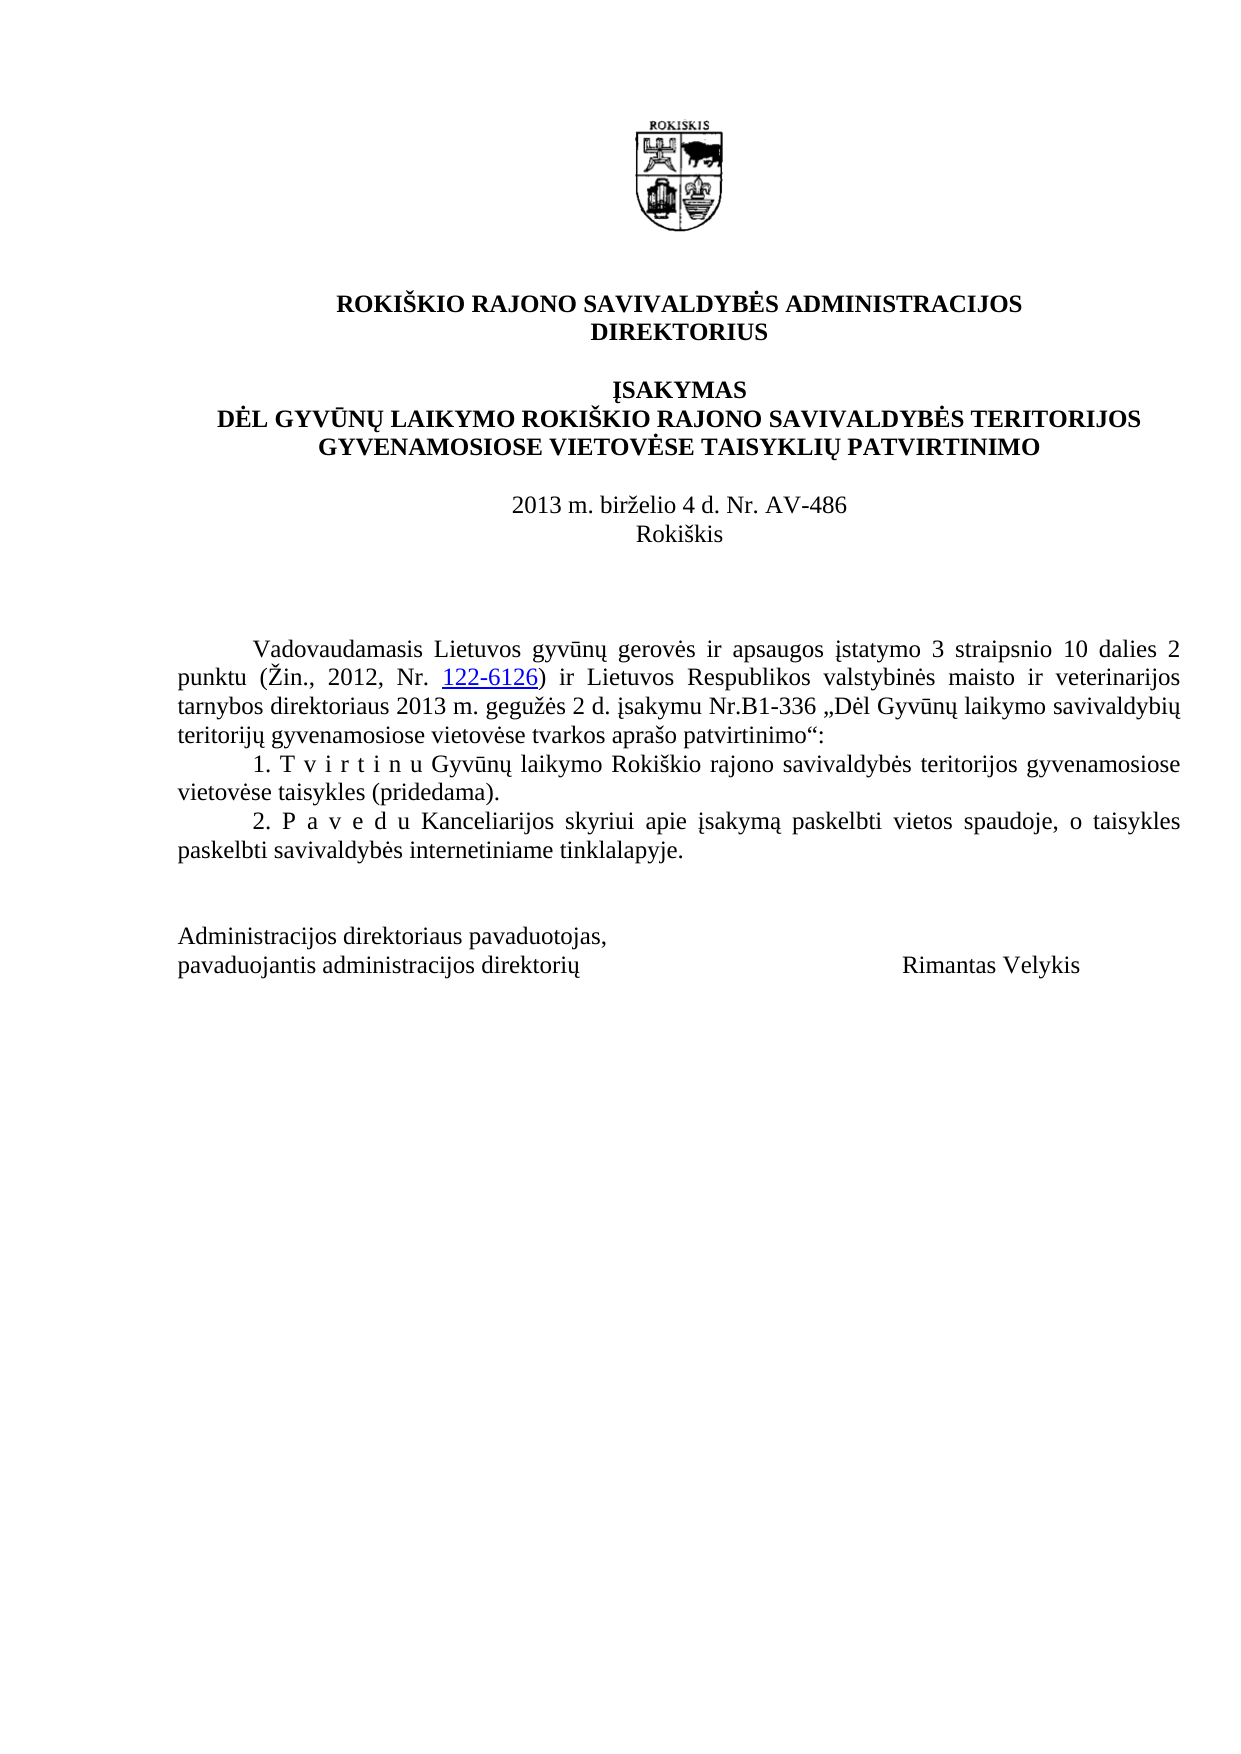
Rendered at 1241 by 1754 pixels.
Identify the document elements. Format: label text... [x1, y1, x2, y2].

text Vadovaudamasis Lietuvos gyvūnų gerovės ir apsaugos įstatymo 3 straipsnio 10 dalies 2 punktu (Žin., 2012, Nr. 122-6126) ir Lietuvos Respublikos valstybinės maisto ir veterinarijos tarnybos direktoriaus 2013 m. gegužės 2 d. įsakymu Nr.B1-336 „Dėl Gyvūnų laikymo savivaldybių teritorijų gyvenamosiose vietovėse tvarkos aprašo patvirtinimo“: [177, 634, 1181, 749]
text Rokiškis [177, 519, 1181, 547]
text Administracijos direktoriaus pavaduotojas, [177, 921, 1181, 950]
text DĖL GYVŪNŲ LAIKYMO ROKIŠKIO RAJONO SAVIVALDYBĖS TERITORIJOS GYVENAMOSIOSE VIETOVĖSE TAISYKLIŲ PATVIRTINIMO [177, 404, 1181, 461]
text 1. T v i r t i n u Gyvūnų laikymo Rokiškio rajono savivaldybės teritorijos gyvenamosiose vietovėse taisykles (pridedama). [177, 749, 1181, 806]
text 2. P a v e d u Kanceliarijos skyriui apie įsakymą paskelbti vietos spaudoje, o taisykles paskelbti savivaldybės internetiniame tinklalapyje. [177, 806, 1181, 864]
text 2013 m. birželio 4 d. Nr. AV-486 [177, 490, 1181, 519]
text ROKIŠKIO RAJONO SAVIVALDYBĖS ADMINISTRACIJOS [177, 289, 1181, 317]
text pavaduojantis administracijos direktorių Rimantas Velykis [177, 950, 1181, 979]
text DIREKTORIUS [177, 317, 1181, 346]
text ĮSAKYMAS [177, 375, 1181, 404]
